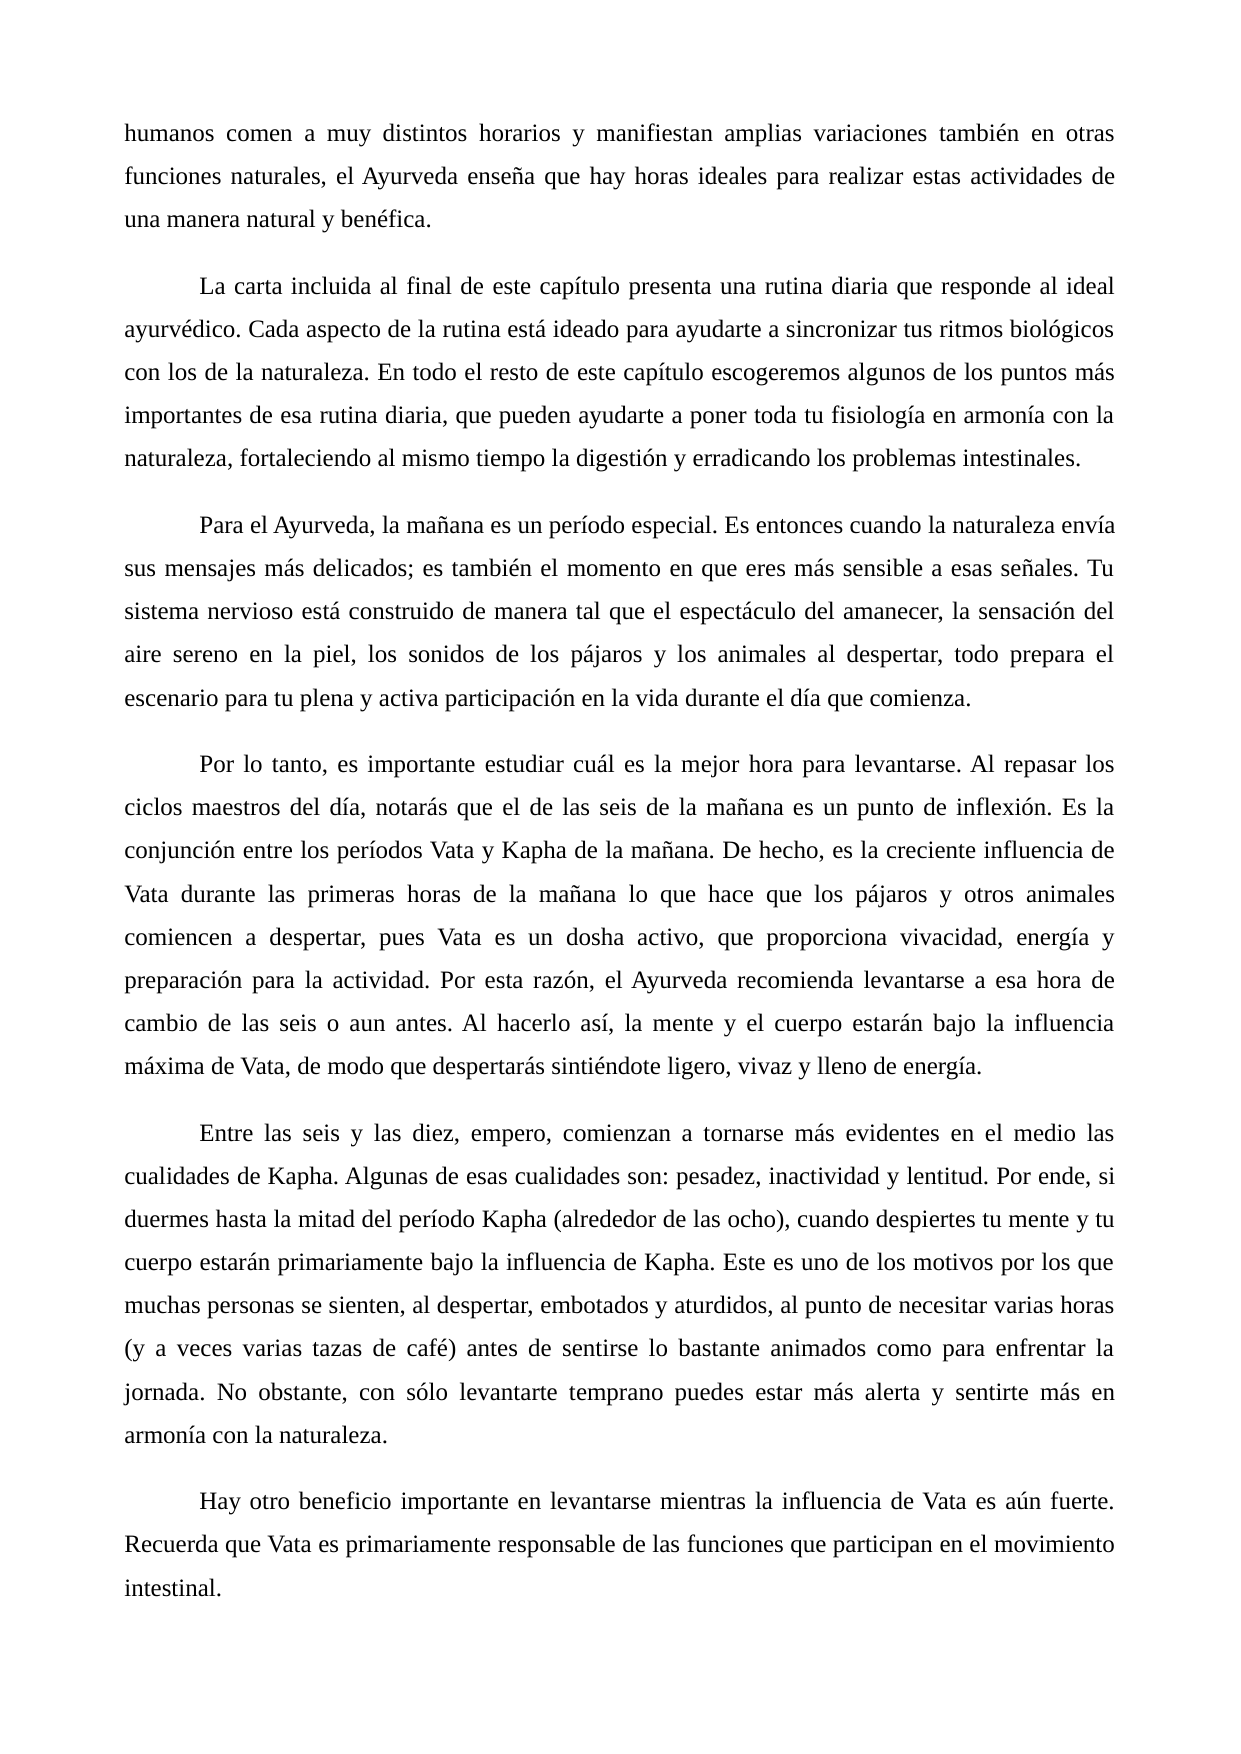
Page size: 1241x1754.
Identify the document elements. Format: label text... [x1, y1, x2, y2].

text humanos comen a muy distintos horarios y manifiestan amplias variaciones también en otras funciones naturales, el Ayurveda enseña que hay horas ideales para realizar estas actividades de una manera natural y benéfica. [124, 118, 1116, 233]
text Por lo tanto, es importante estudiar cuál es la mejor hora para levantarse. Al repasar los ciclos maestros del día, notarás que el de las seis de la mañana es un punto de inflexión. Es la conjunción entre los períodos Vata y Kapha de la mañana. De hecho, es la creciente influencia de Vata durante las primeras horas de la mañana lo que hace que los pájaros y otros animales comiencen a despertar, pues Vata es un dosha activo, que proporciona vivacidad, energía y preparación para la actividad. Por esta razón, el Ayurveda recomienda levantarse a esa hora de cambio de las seis o aun antes. Al hacerlo así, la mente y el cuerpo estarán bajo la influencia máxima de Vata, de modo que despertarás sintiéndote ligero, vivaz y lleno de energía. [124, 749, 1116, 1080]
text La carta incluida al final de este capítulo presenta una rutina diaria que responde al ideal ayurvédico. Cada aspecto de la rutina está ideado para ayudarte a sincronizar tus ritmos biológicos con los de la naturaleza. En todo el resto de este capítulo escogeremos algunos de los puntos más importantes de esa rutina diaria, que pueden ayudarte a poner toda tu fisiología en armonía con la naturaleza, fortaleciendo al mismo tiempo la digestión y erradicando los problemas intestinales. [124, 271, 1116, 472]
text Entre las seis y las diez, empero, comienzan a tornarse más evidentes en el medio las cualidades de Kapha. Algunas de esas cualidades son: pesadez, inactividad y lentitud. Por ende, si duermes hasta la mitad del período Kapha (alrededor de las ocho), cuando despiertes tu mente y tu cuerpo estarán primariamente bajo la influencia de Kapha. Este es uno de los motivos por los que muchas personas se sienten, al despertar, embotados y aturdidos, al punto de necesitar varias horas (y a veces varias tazas de café) antes de sentirse lo bastante animados como para enfrentar la jornada. No obstante, con sólo levantarte temprano puedes estar más alerta y sentirte más en armonía con la naturaleza. [124, 1118, 1116, 1448]
text Para el Ayurveda, la mañana es un período especial. Es entonces cuando la naturaleza envía sus mensajes más delicados; es también el momento en que eres más sensible a esas señales. Tu sistema nervioso está construido de manera tal que el espectáculo del amanecer, la sensación del aire sereno en la piel, los sonidos de los pájaros y los animales al despertar, todo prepara el escenario para tu plena y activa participación en la vida durante el día que comienza. [124, 510, 1116, 711]
text Hay otro beneficio importante en levantarse mientras la influencia de Vata es aún fuerte. Recuerda que Vata es primariamente responsable de las funciones que participan en el movimiento intestinal. [124, 1486, 1116, 1601]
